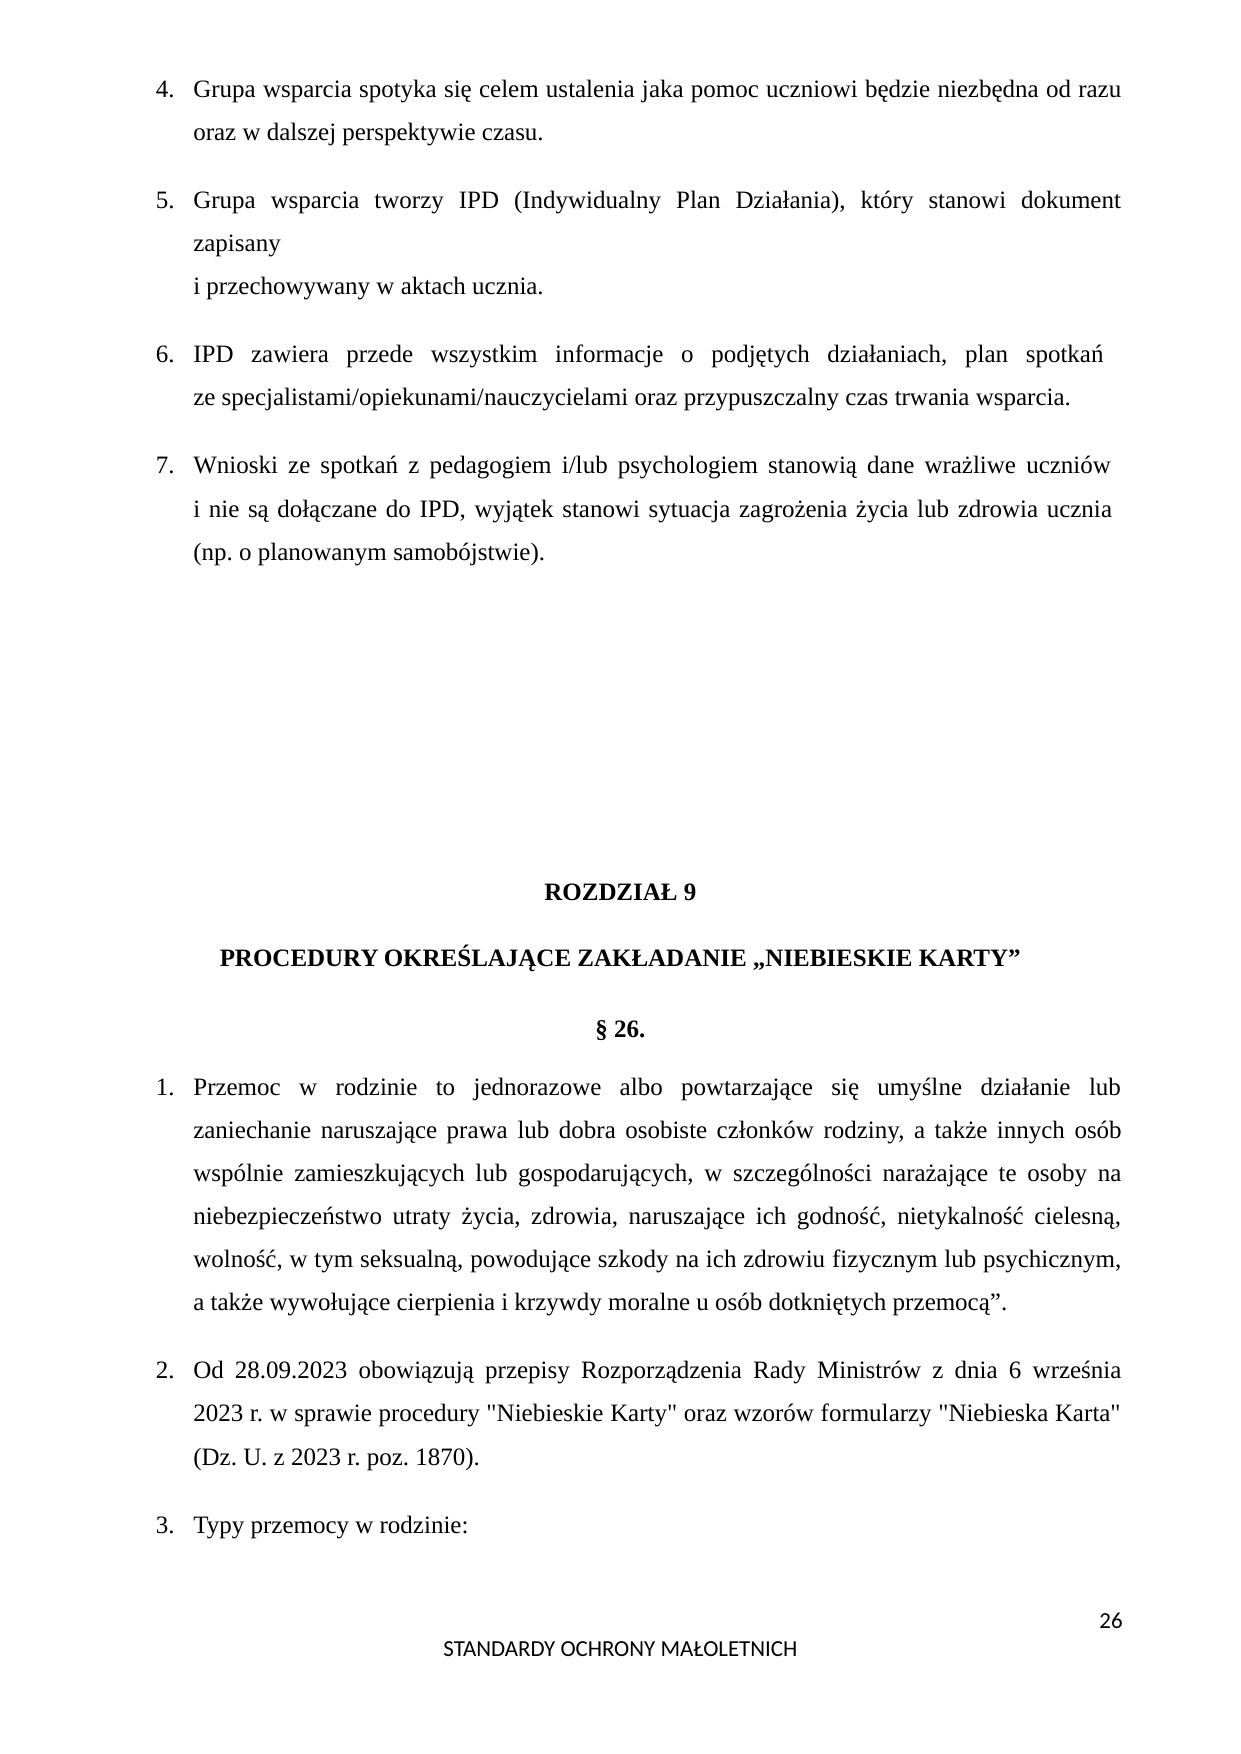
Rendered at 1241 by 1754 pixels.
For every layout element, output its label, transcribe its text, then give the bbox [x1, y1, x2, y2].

list Grupa wsparcia tworzy IPD (Indywidualny Plan Działania), który stanowi dokument zapisany i przechowywany w aktach ucznia. [156, 185, 1122, 300]
text § 26. [118, 1014, 1122, 1042]
list Grupa wsparcia spotyka się celem ustalenia jaka pomoc uczniowi będzie niezbędna od razu oraz w dalszej perspektywie czasu. [156, 74, 1122, 146]
subtitle ROZDZIAŁ 9 PROCEDURY OKREŚLAJĄCE ZAKŁADANIE „NIEBIESKIE KARTY” [118, 877, 1122, 972]
list Typy przemocy w rodzinie: [156, 1510, 1122, 1538]
list Przemoc w rodzinie to jednorazowe albo powtarzające się umyślne działanie lub zaniechanie naruszające prawa lub dobra osobiste członków rodziny, a także innych osób wspólnie zamieszkujących lub gospodarujących, w szczególności narażające te osoby na niebezpieczeństwo utraty życia, zdrowia, naruszające ich godność, nietykalność cielesną, wolność, w tym seksualną, powodujące szkody na ich zdrowiu fizycznym lub psychicznym, a także wywołujące cierpienia i krzywdy moralne u osób dotkniętych przemocą”. [156, 1072, 1122, 1316]
list Wnioski ze spotkań z pedagogiem i/lub psychologiem stanowią dane wrażliwe uczniów i nie są dołączane do IPD, wyjątek stanowi sytuacja zagrożenia życia lub zdrowia ucznia (np. o planowanym samobójstwie). [156, 451, 1122, 566]
list Od 28.09.2023 obowiązują przepisy Rozporządzenia Rady Ministrów z dnia 6 września 2023 r. w sprawie procedury "Niebieskie Karty" oraz wzorów formularzy "Niebieska Karta" (Dz. U. z 2023 r. poz. 1870). [156, 1355, 1122, 1470]
list IPD zawiera przede wszystkim informacje o podjętych działaniach, plan spotkań ze specjalistami/opiekunami/nauczycielami oraz przypuszczalny czas trwania wsparcia. [156, 339, 1122, 411]
